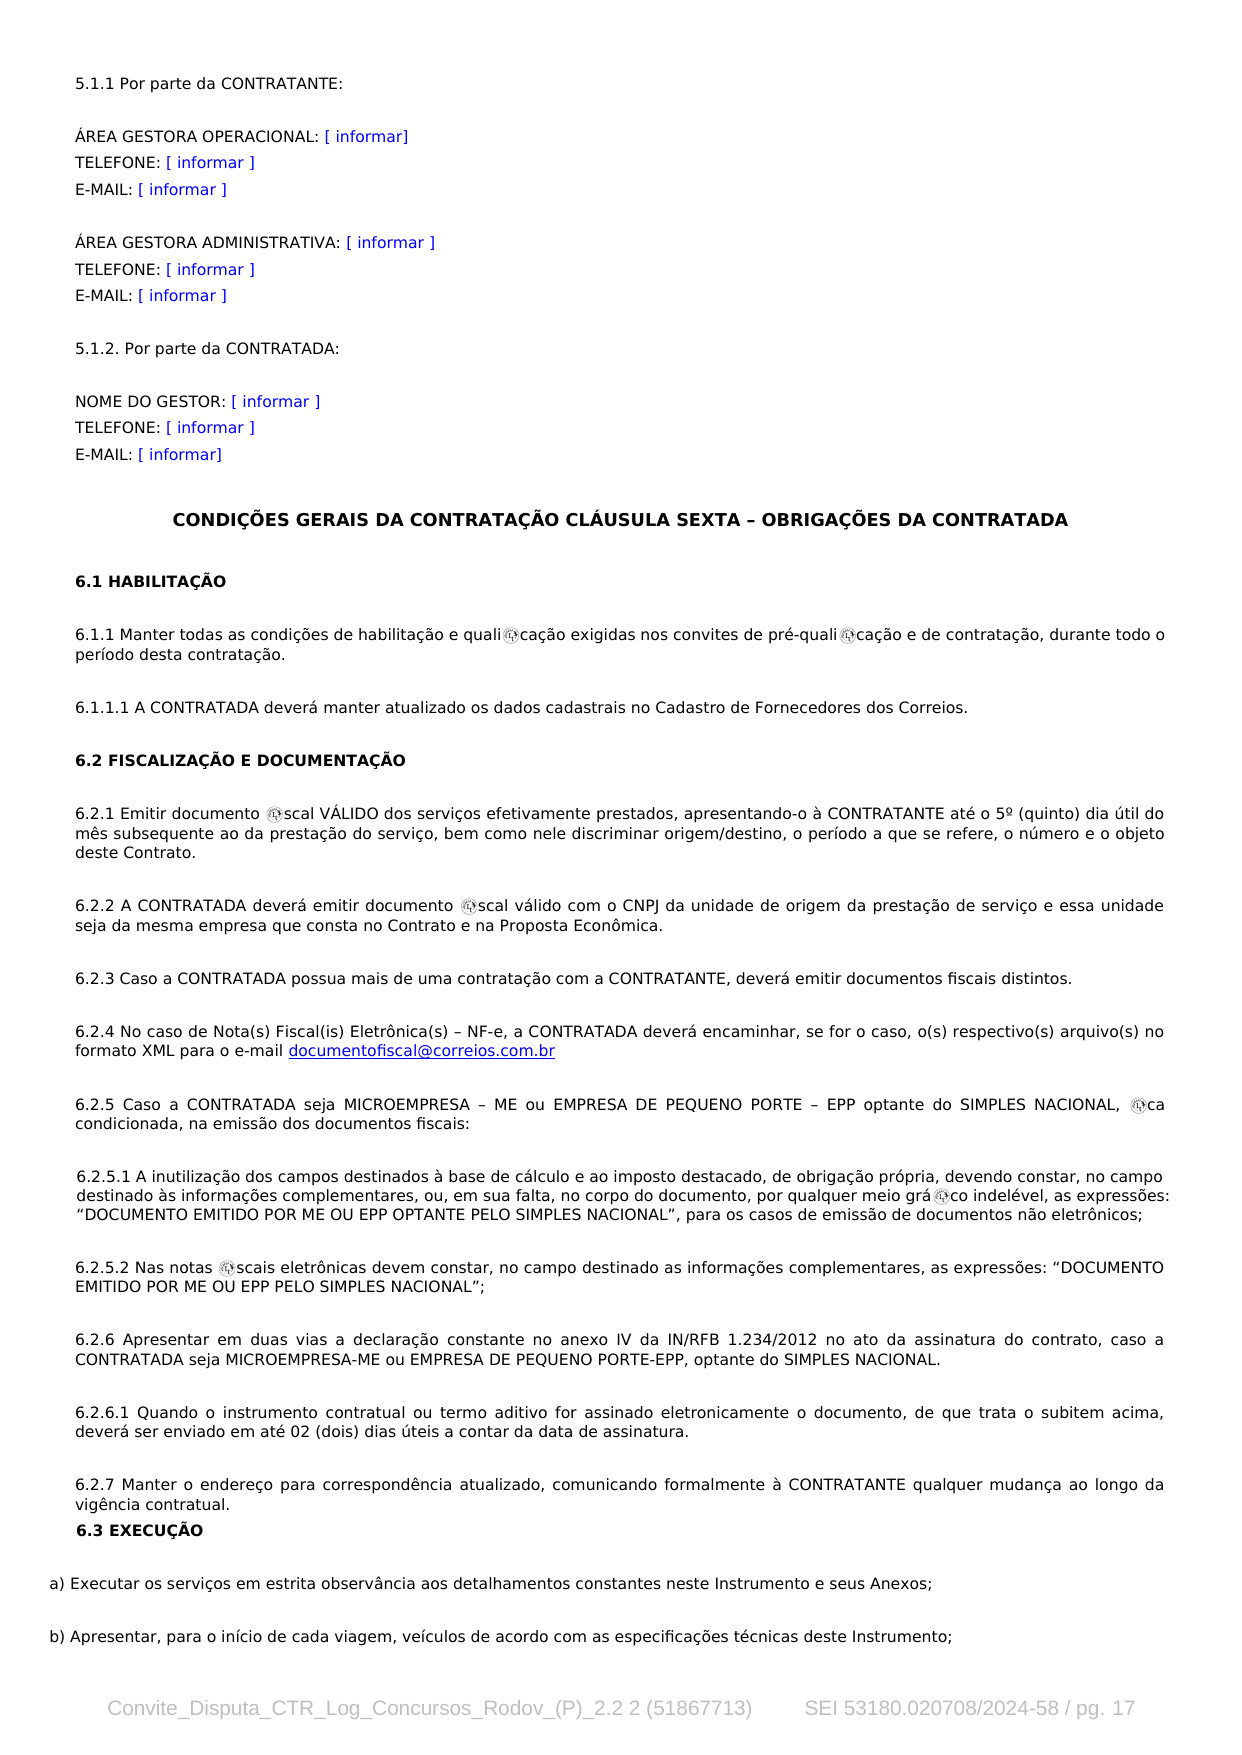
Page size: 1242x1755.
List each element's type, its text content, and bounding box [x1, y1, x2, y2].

text TELEFONE: [ informar ] [75, 419, 1187, 438]
text 6.2.5.1 A inutilização dos campos destinados à base de cálculo e ao imposto destacado, de obrigação própria, devendo constar, no campo destinado às informações complementares, ou, em sua falta, no corpo do documento, por qualquer meio gráco indelével, as expressões: “DOCUMENTO EMITIDO POR ME OU EPP OPTANTE PELO SIMPLES NACIONAL”, para os casos de emissão de documentos não eletrônicos; [76, 1168, 1187, 1224]
text 6.2.7 Manter o endereço para correspondência atualizado, comunicando formalmente à CONTRATANTE qualquer mudança ao longo da vigência contratual. [75, 1476, 1167, 1514]
text NOME DO GESTOR: [ informar ] [75, 393, 1167, 411]
subtitle 6.3 EXECUÇÃO [76, 1522, 1187, 1540]
list Executar os serviços em estrita observância aos detalhamentos constantes neste Instrumento e seus Anexos; [49, 1575, 1166, 1593]
text E-MAIL: [ informar] [75, 446, 1187, 464]
text 6.2 FISCALIZAÇÃO E DOCUMENTAÇÃO [75, 752, 1187, 770]
text 6.2.2 A CONTRATADA deverá emitir documento scal válido com o CNPJ da unidade de origem da prestação de serviço e essa unidade seja da mesma empresa que consta no Contrato e na Proposta Econômica. [75, 897, 1167, 935]
text 6.1.1 Manter todas as condições de habilitação e qualicação exigidas nos convites de pré-qualicação e de contratação, durante todo o período desta contratação. [75, 626, 1167, 664]
text 6.2.6 Apresentar em duas vias a declaração constante no anexo IV da IN/RFB 1.234/2012 no ato da assinatura do contrato, caso a CONTRATADA seja MICROEMPRESA-ME ou EMPRESA DE PEQUENO PORTE-EPP, optante do SIMPLES NACIONAL. [75, 1331, 1167, 1369]
text 6.2.5.2 Nas notas scais eletrônicas devem constar, no campo destinado as informações complementares, as expressões: “DOCUMENTO EMITIDO POR ME OU EPP PELO SIMPLES NACIONAL”; [75, 1259, 1167, 1296]
text 6.2.6.1 Quando o instrumento contratual ou termo aditivo for assinado eletronicamente o documento, de que trata o subitem acima, deverá ser enviado em até 02 (dois) dias úteis a contar da data de assinatura. [75, 1404, 1167, 1441]
text E-MAIL: [ informar ] [75, 287, 1187, 305]
subtitle CONDIÇÕES GERAIS DA CONTRATAÇÃO CLÁUSULA SEXTA – OBRIGAÇÕES DA CONTRATADA [70, 509, 1171, 530]
text E-MAIL: [ informar ] [75, 181, 1187, 199]
text 6.1.1.1 A CONTRATADA deverá manter atualizado os dados cadastrais no Cadastro de Fornecedores dos Correios. [75, 699, 1167, 717]
text ÁREA GESTORA OPERACIONAL: [ informar] [75, 128, 1167, 146]
text 6.2.1 Emitir documento scal VÁLIDO dos serviços efetivamente prestados, apresentando-o à CONTRATANTE até o 5º (quinto) dia útil do mês subsequente ao da prestação do serviço, bem como nele discriminar origem/destino, o período a que se refere, o número e o objeto deste Contrato. [75, 805, 1167, 862]
text 5.1.2. Por parte da CONTRATADA: [75, 340, 1167, 358]
text 6.2.4 No caso de Nota(s) Fiscal(is) Eletrônica(s) – NF-e, a CONTRATADA deverá encaminhar, se for o caso, o(s) respectivo(s) arquivo(s) no formato XML para o e-mail documentofiscal@correios.com.br [75, 1023, 1167, 1061]
text 6.2.3 Caso a CONTRATADA possua mais de uma contratação com a CONTRATANTE, deverá emitir documentos fiscais distintos. [75, 970, 1167, 988]
text 5.1.1 Por parte da CONTRATANTE: [75, 75, 1167, 93]
text 6.1 HABILITAÇÃO [75, 572, 1187, 591]
text ÁREA GESTORA ADMINISTRATIVA: [ informar ] [75, 234, 1167, 252]
text TELEFONE: [ informar ] [75, 260, 1187, 279]
text 6.2.5 Caso a CONTRATADA seja MICROEMPRESA – ME ou EMPRESA DE PEQUENO PORTE – EPP optante do SIMPLES NACIONAL, ca condicionada, na emissão dos documentos fiscais: [75, 1096, 1167, 1133]
list Apresentar, para o início de cada viagem, veículos de acordo com as especificações técnicas deste Instrumento; [49, 1628, 1166, 1646]
text TELEFONE: [ informar ] [75, 154, 1187, 172]
